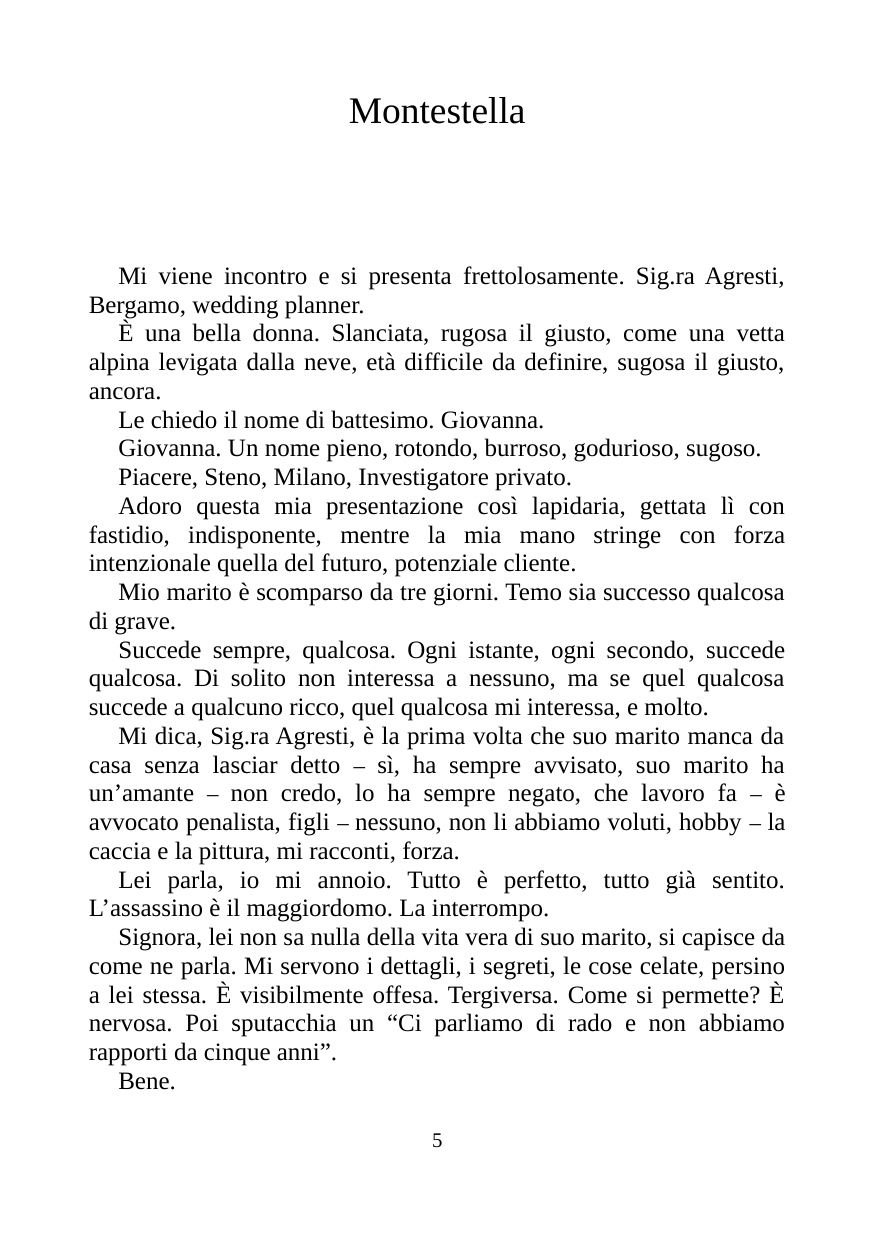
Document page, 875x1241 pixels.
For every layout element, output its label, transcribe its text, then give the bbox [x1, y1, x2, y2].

text Adoro questa mia presentazione così lapidaria, gettata lì con fastidio, indisponente, mentre la mia mano stringe con forza intenzionale quella del futuro, potenziale cliente. [88, 491, 786, 577]
text Mio marito è scomparso da tre giorni. Temo sia successo qualcosa di grave. [88, 577, 786, 635]
text È una bella donna. Slanciata, rugosa il giusto, come una vetta alpina levigata dalla neve, età difficile da definire, sugosa il giusto, ancora. [88, 318, 786, 405]
text Piacere, Steno, Milano, Investigatore privato. [88, 462, 786, 491]
text Lei parla, io mi annoio. Tutto è perfetto, tutto già sentito. L’assassino è il maggiordomo. La interrompo. [88, 865, 786, 922]
text Mi dica, Sig.ra Agresti, è la prima volta che suo marito manca da casa senza lasciar detto – sì, ha sempre avvisato, suo marito ha un’amante – non credo, lo ha sempre negato, che lavoro fa – è avvocato penalista, figli – nessuno, non li abbiamo voluti, hobby – la caccia e la pittura, mi racconti, forza. [88, 721, 786, 865]
text Signora, lei non sa nulla della vita vera di suo marito, si capisce da come ne parla. Mi servono i dettagli, i segreti, le cose celate, persino a lei stessa. È visibilmente offesa. Tergiversa. Come si permette? È nervosa. Poi sputacchia un “Ci parliamo di rado e non abbiamo rapporti da cinque anni”. [88, 922, 786, 1066]
text Bene. [88, 1066, 786, 1095]
text Giovanna. Un nome pieno, rotondo, burroso, godurioso, sugoso. [88, 433, 786, 462]
text Mi viene incontro e si presenta frettolosamente. Sig.ra Agresti, Bergamo, wedding planner. [88, 261, 786, 318]
subtitle Montestella [88, 88, 786, 175]
text Succede sempre, qualcosa. Ogni istante, ogni secondo, succede qualcosa. Di solito non interessa a nessuno, ma se quel qualcosa succede a qualcuno ricco, quel qualcosa mi interessa, e molto. [88, 635, 786, 721]
text Le chiedo il nome di battesimo. Giovanna. [88, 405, 786, 433]
